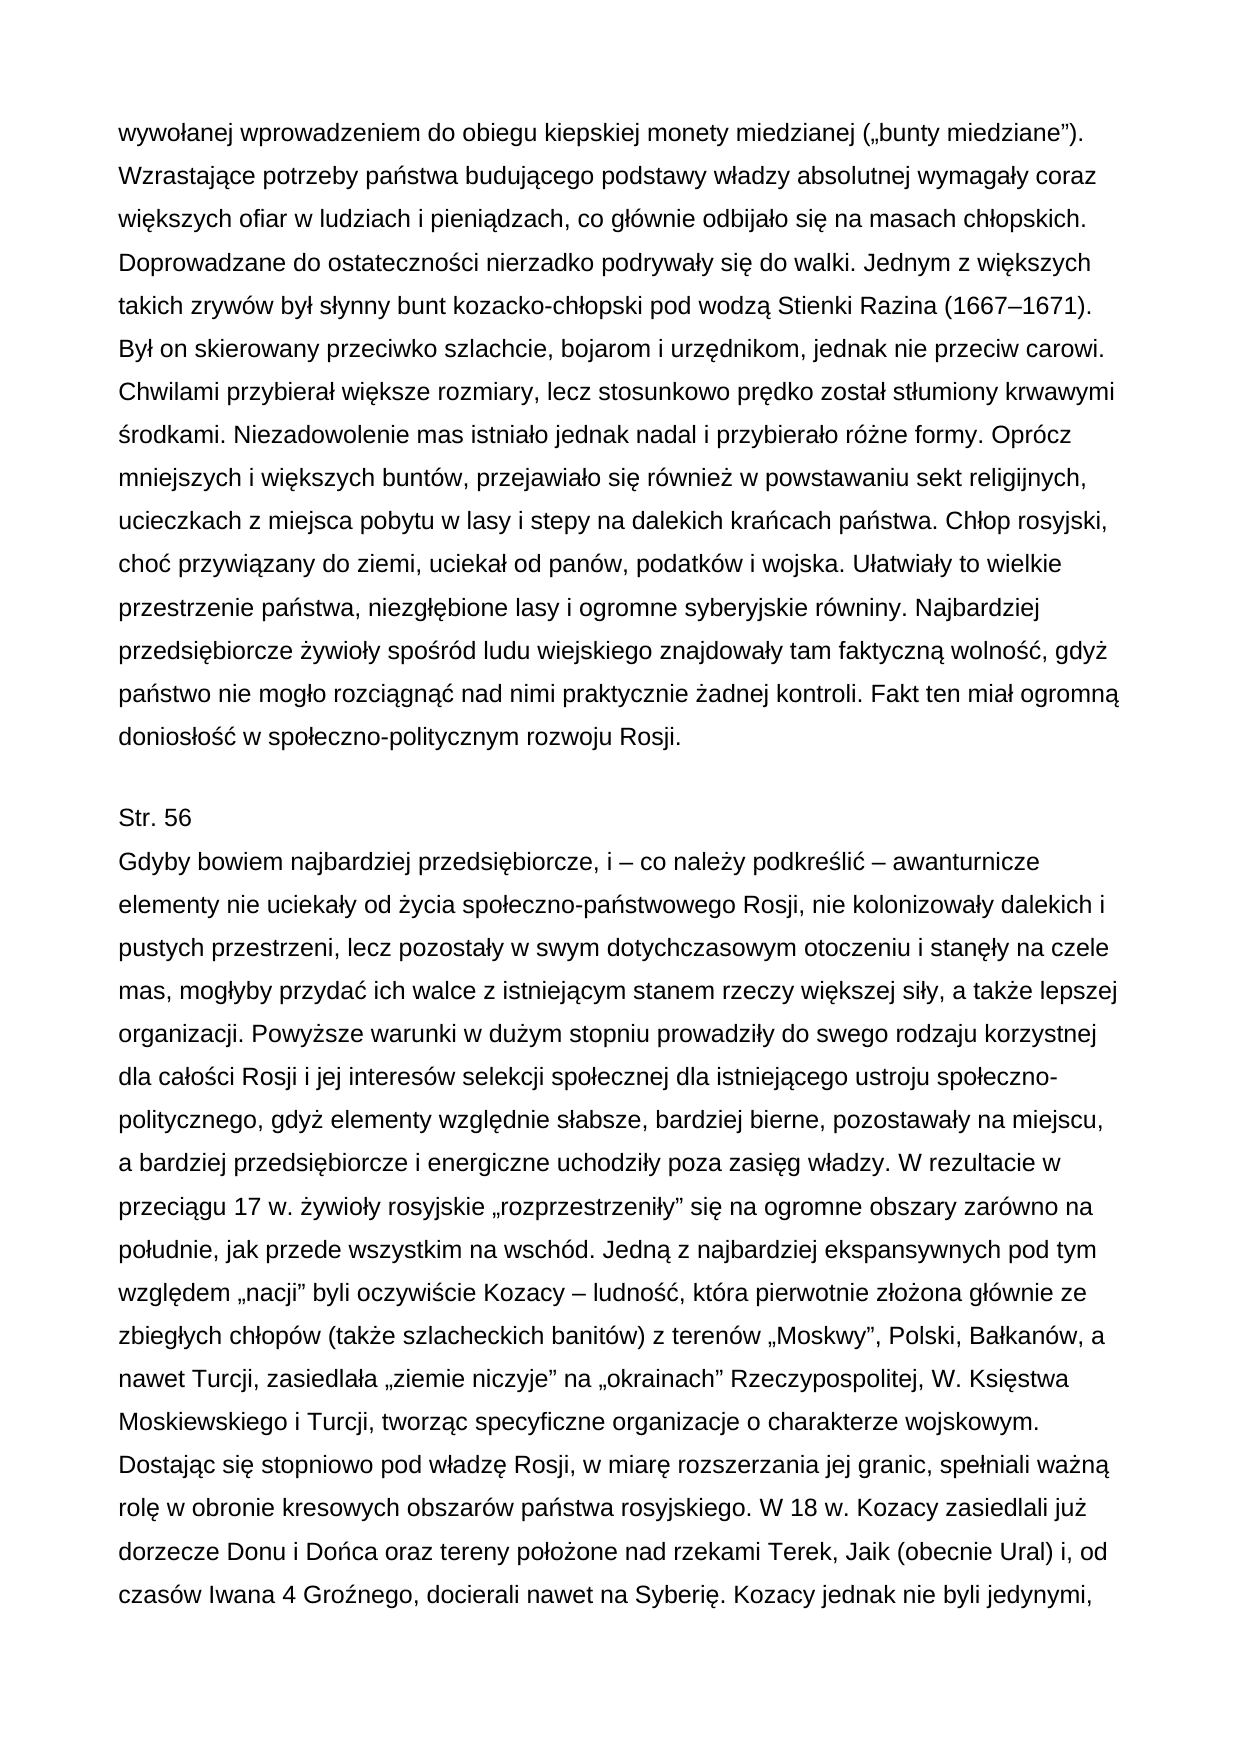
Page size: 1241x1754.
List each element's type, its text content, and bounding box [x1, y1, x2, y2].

text Gdyby bowiem najbardziej przedsiębiorcze, i – co należy podkreślić – awanturnicze elementy nie uciekały od życia społeczno-państwowego Rosji, nie kolonizowały dalekich i pustych przestrzeni, lecz pozostały w swym dotychczasowym otoczeniu i stanęły na czele mas, mogłyby przydać ich walce z istniejącym stanem rzeczy większej siły, a także lepszej organizacji. Powyższe warunki w dużym stopniu prowadziły do swego rodzaju korzystnej dla całości Rosji i jej interesów selekcji społecznej dla istniejącego ustroju społeczno-politycznego, gdyż elementy względnie słabsze, bardziej bierne, pozostawały na miejscu, a bardziej przedsiębiorcze i energiczne uchodziły poza zasięg władzy. W rezultacie w przeciągu 17 w. żywioły rosyjskie „rozprzestrzeniły” się na ogromne obszary zarówno na południe, jak przede wszystkim na wschód. Jedną z najbardziej ekspansywnych pod tym względem „nacji” byli oczywiście Kozacy – ludność, która pierwotnie złożona głównie ze zbiegłych chłopów (także szlacheckich banitów) z terenów „Moskwy”, Polski, Bałkanów, a nawet Turcji, zasiedlała „ziemie niczyje” na „okrainach” Rzeczypospolitej, W. Księstwa Moskiewskiego i Turcji, tworząc specyficzne organizacje o charakterze wojskowym. Dostając się stopniowo pod władzę Rosji, w miarę rozszerzania jej granic, spełniali ważną rolę w obronie kresowych obszarów państwa rosyjskiego. W 18 w. Kozacy zasiedlali już dorzecze Donu i Dońca oraz tereny położone nad rzekami Terek, Jaik (obecnie Ural) i, od czasów Iwana 4 Groźnego, docierali nawet na Syberię. Kozacy jednak nie byli jedynymi, [118, 847, 1122, 1608]
text Wzrastające potrzeby państwa budującego podstawy władzy absolutnej wymagały coraz większych ofiar w ludziach i pieniądzach, co głównie odbijało się na masach chłopskich. Doprowadzane do ostateczności nierzadko podrywały się do walki. Jednym z większych takich zrywów był słynny bunt kozacko-chłopski pod wodzą Stienki Razina (1667–1671). Był on skierowany przeciwko szlachcie, bojarom i urzędnikom, jednak nie przeciw carowi. Chwilami przybierał większe rozmiary, lecz stosunkowo prędko został stłumiony krwawymi środkami. Niezadowolenie mas istniało jednak nadal i przybierało różne formy. Oprócz mniejszych i większych buntów, przejawiało się również w powstawaniu sekt religijnych, ucieczkach z miejsca pobytu w lasy i stepy na dalekich krańcach państwa. Chłop rosyjski, choć przywiązany do ziemi, uciekał od panów, podatków i wojska. Ułatwiały to wielkie przestrzenie państwa, niezgłębione lasy i ogromne syberyjskie równiny. Najbardziej przedsiębiorcze żywioły spośród ludu wiejskiego znajdowały tam faktyczną wolność, gdyż państwo nie mogło rozciągnąć nad nimi praktycznie żadnej kontroli. Fakt ten miał ogromną doniosłość w społeczno-politycznym rozwoju Rosji. [118, 161, 1122, 751]
text Str. 56 [118, 803, 1122, 832]
text wywołanej wprowadzeniem do obiegu kiepskiej monety miedzianej („bunty miedziane”). [118, 118, 1122, 147]
